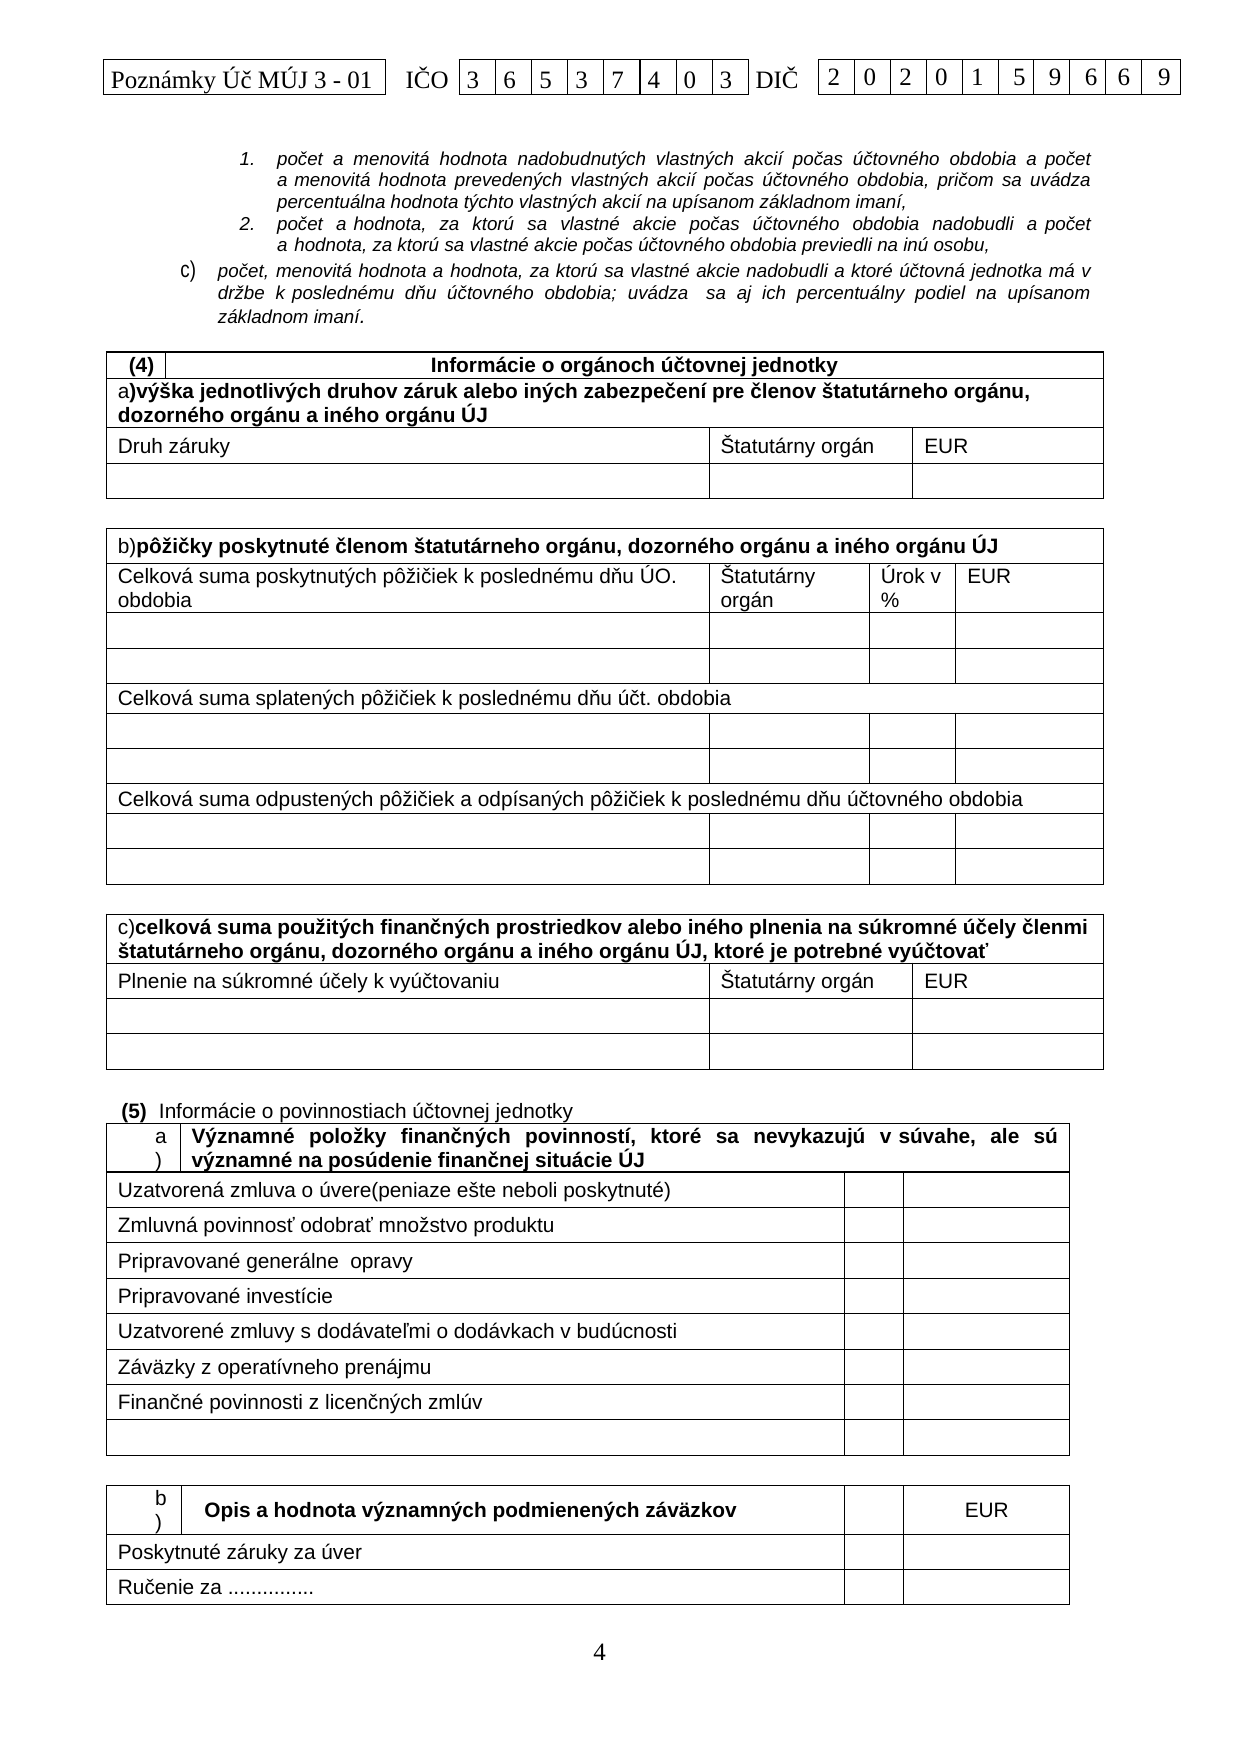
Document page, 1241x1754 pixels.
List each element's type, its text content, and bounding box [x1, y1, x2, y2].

table_header c)celková suma použitých finančných prostriedkov alebo iného plnenia na súkromné účely členmi štatutárneho orgánu, dozorného orgánu a iného orgánu ÚJ, ktoré je potrebné vyúčtovať [107, 915, 1103, 962]
table_cell Finančné povinnosti z licenčných zmlúv [107, 1385, 844, 1419]
table_cell [904, 1173, 1069, 1207]
table_cell Úrok v % [870, 564, 955, 612]
table_cell [913, 464, 1103, 498]
table_cell [710, 749, 869, 783]
table_cell Celková suma odpustených pôžičiek a odpísaných pôžičiek k poslednému dňu účtovného obdobia [107, 784, 1103, 813]
table_cell [904, 1350, 1069, 1384]
table_cell EUR [956, 564, 1103, 612]
table_cell [956, 749, 1103, 783]
table_header [107, 353, 165, 378]
table_cell [904, 1243, 1069, 1278]
table_cell Štatutárny orgán [710, 564, 869, 612]
table_cell [845, 1535, 903, 1569]
table_cell [956, 649, 1103, 683]
table_cell [710, 849, 869, 884]
list Informácie o povinnostiach účtovnej jednotky [121, 1098, 1092, 1122]
table_cell [870, 649, 955, 683]
table_cell EUR [913, 428, 1103, 463]
table_cell Štatutárny orgán [710, 964, 912, 998]
table_cell [904, 1279, 1069, 1313]
table_cell [845, 1208, 903, 1242]
table_cell [870, 814, 955, 848]
table_cell [107, 999, 709, 1033]
table_cell [870, 849, 955, 884]
table_cell [870, 749, 955, 783]
table_header Opis a hodnota významných podmienených záväzkov [182, 1486, 844, 1533]
table_cell [710, 999, 912, 1033]
table_cell [913, 999, 1103, 1033]
table_cell Pripravované investície [107, 1279, 844, 1313]
table_cell [904, 1314, 1069, 1348]
table_cell [956, 814, 1103, 848]
table_cell [956, 613, 1103, 648]
table_cell [845, 1385, 903, 1419]
table_cell [710, 649, 869, 683]
table_cell [956, 714, 1103, 748]
table_cell [904, 1570, 1069, 1604]
table_cell [956, 849, 1103, 884]
table_cell Poskytnuté záruky za úver [107, 1535, 844, 1569]
table_header Informácie o orgánoch účtovnej jednotky [166, 353, 1103, 378]
table_cell Záväzky z operatívneho prenájmu [107, 1350, 844, 1384]
table_header [845, 1486, 903, 1533]
table_cell [107, 749, 709, 783]
table_cell [904, 1208, 1069, 1242]
table_header b)pôžičky poskytnuté členom štatutárneho orgánu, dozorného orgánu a iného orgánu ÚJ [107, 529, 1103, 563]
list počet a hodnota, za ktorú sa vlastné akcie počas účtovného obdobia nadobudli a počet a hodnota, za ktorú sa vlastné akcie počas účtovného obdobia previedli na inú osobu, [239, 212, 1092, 256]
table_cell [904, 1385, 1069, 1419]
table_cell [710, 1034, 912, 1069]
table_cell [710, 464, 912, 498]
table_cell [107, 613, 709, 648]
table_cell [845, 1570, 903, 1604]
table_cell [845, 1173, 903, 1207]
list počet a menovitá hodnota nadobudnutých vlastných akcií počas účtovného obdobia a počet a menovitá hodnota prevedených vlastných akcií počas účtovného obdobia, pričom sa uvádza percentuálna hodnota týchto vlastných akcií na upísanom základnom imaní, [239, 148, 1092, 212]
table_cell Uzatvorená zmluva o úvere(peniaze ešte neboli poskytnuté) [107, 1173, 844, 1207]
table_cell Ručenie za ............... [107, 1570, 844, 1604]
table_cell [107, 649, 709, 683]
table_header [107, 1486, 181, 1533]
table_cell a)výška jednotlivých druhov záruk alebo iných zabezpečení pre členov štatutárneho orgánu, dozorného orgánu a iného orgánu ÚJ [107, 379, 1103, 427]
table_cell Uzatvorené zmluvy s dodávateľmi o dodávkach v budúcnosti [107, 1314, 844, 1348]
table_header [107, 1124, 180, 1171]
table_cell [845, 1279, 903, 1313]
table_cell [710, 613, 869, 648]
table_cell Pripravované generálne opravy [107, 1243, 844, 1278]
table_cell [107, 1420, 844, 1455]
table_header Významné položky finančných povinností, ktoré sa nevykazujú v súvahe, ale sú významné na posúdenie finančnej situácie ÚJ [181, 1124, 1069, 1171]
table_cell [107, 714, 709, 748]
table_header EUR [904, 1486, 1069, 1533]
table_cell [904, 1535, 1069, 1569]
table_cell [107, 814, 709, 848]
table_cell EUR [913, 964, 1103, 998]
table_cell [107, 849, 709, 884]
table_cell Plnenie na súkromné účely k vyúčtovaniu [107, 964, 709, 998]
table_cell Celková suma splatených pôžičiek k poslednému dňu účt. obdobia [107, 684, 1103, 712]
table_cell [870, 613, 955, 648]
table_cell [845, 1420, 903, 1455]
table_cell [845, 1243, 903, 1278]
table_cell [107, 1034, 709, 1069]
table_cell Celková suma poskytnutých pôžičiek k poslednému dňu ÚO. obdobia [107, 564, 709, 612]
table_cell Druh záruky [107, 428, 709, 463]
table_cell [870, 714, 955, 748]
table_cell [845, 1314, 903, 1348]
table_cell [710, 714, 869, 748]
table_cell Zmluvná povinnosť odobrať množstvo produktu [107, 1208, 844, 1242]
table_cell Štatutárny orgán [710, 428, 912, 463]
table_cell [845, 1350, 903, 1384]
table_cell [710, 814, 869, 848]
table_cell [904, 1420, 1069, 1455]
table_cell [913, 1034, 1103, 1069]
table_cell [107, 464, 709, 498]
list počet, menovitá hodnota a hodnota, za ktorú sa vlastné akcie nadobudli a ktoré účtovná jednotka má v držbe k poslednému dňu účtovného obdobia; uvádza sa aj ich percentuálny podiel na upísanom základnom imaní. [180, 256, 1092, 327]
